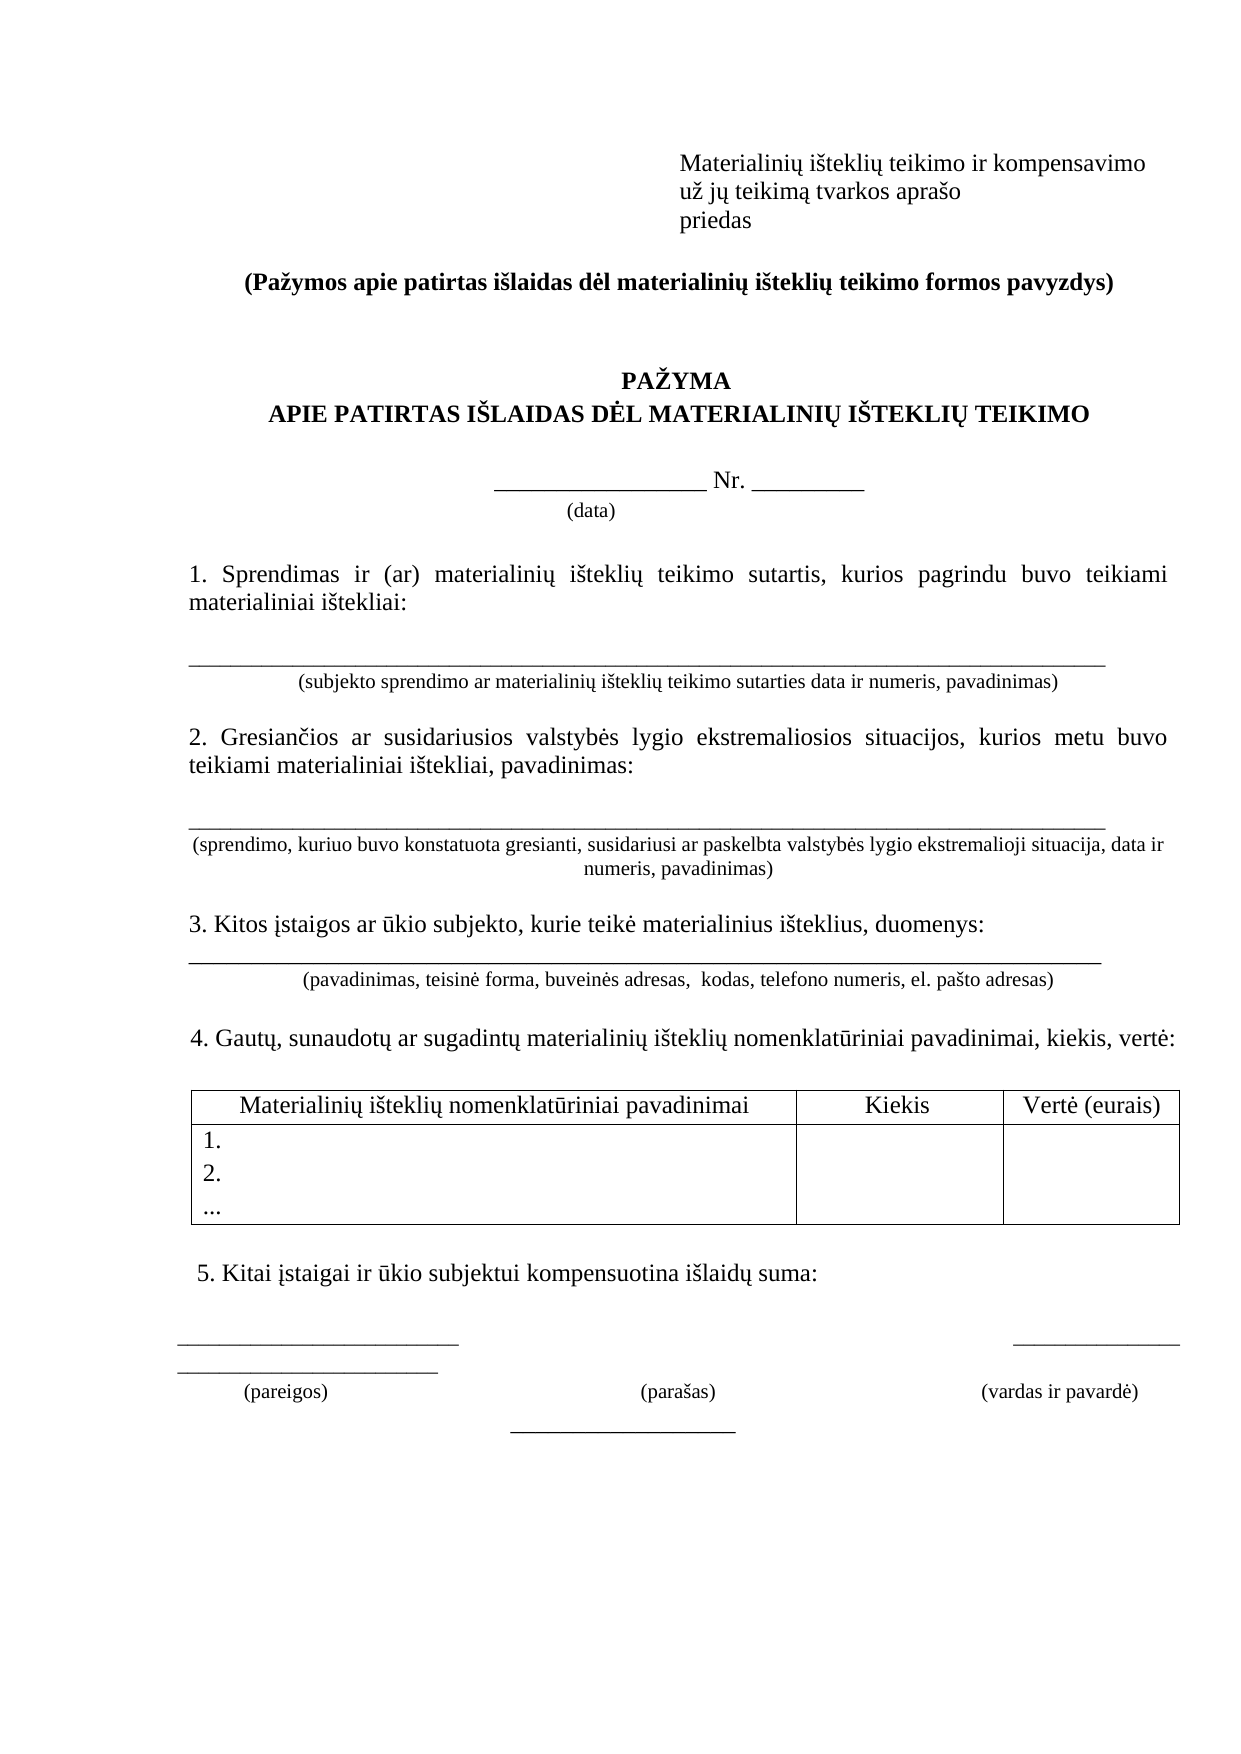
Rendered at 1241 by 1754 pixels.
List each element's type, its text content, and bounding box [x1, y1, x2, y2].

text 5. Kitai įstaigai ir ūkio subjektui kompensuotina išlaidų suma: [177, 1258, 1181, 1287]
text priedas [679, 205, 1181, 234]
table_header __________________ [456, 1407, 789, 1440]
table_header Kiekis [797, 1091, 1003, 1124]
table_header [177, 1407, 456, 1467]
text _________________ Nr. _________ [177, 465, 1181, 494]
table_cell [456, 1440, 789, 1467]
text 4. Gautų, sunaudotų ar sugadintų materialinių išteklių nomenklatūriniai pavadinimai, kiekis, vertė: [177, 1023, 1181, 1052]
text už jų teikimą tvarkos aprašo [679, 176, 1181, 205]
table_cell [789, 1467, 1122, 1500]
table_header 1. Sprendimas ir (ar) materialinių išteklių teikimo sutartis, kurios pagrindu buvo teikiami materialiniai ištekliai: ________________________________________________________________________________________ (subjekto sprendimo ar materialinių išteklių teikimo sutarties data ir numeris, pavadinimas) [177, 559, 1179, 693]
text PAŽYMA [177, 366, 1181, 395]
text (data) [177, 498, 1181, 522]
table_cell [1004, 1125, 1179, 1224]
text Materialinių išteklių teikimo ir kompensavimo [679, 148, 1181, 176]
text ___________________________ ________________ _________________________ [177, 1324, 1181, 1376]
table_cell 3. Kitos įstaigos ar ūkio subjekto, kurie teikė materialinius išteklius, duomenys: _________________________________________________________________________ (pavadinimas, teisinė forma, buveinės adresas, kodas, telefono numeris, el. pašto adresas) [177, 880, 1179, 991]
table_cell [789, 1440, 1122, 1467]
table_cell 1. 2. ... [192, 1125, 796, 1224]
table_header [789, 1407, 1122, 1440]
table_cell [797, 1125, 1003, 1224]
table_cell 2. Gresiančios ar susidariusios valstybės lygio ekstremaliosios situacijos, kurios metu buvo teikiami materialiniai ištekliai, pavadinimas: ________________________________________________________________________________________ (sprendimo, kuriuo buvo konstatuota gresianti, susidariusi ar paskelbta valstybės lygio ekstremalioji situacija, data ir numeris, pavadinimas) [177, 693, 1179, 880]
text (Pažymos apie patirtas išlaidas dėl materialinių išteklių teikimo formos pavyzdys) [177, 267, 1181, 296]
text (pareigos) (parašas) (vardas ir pavardė) [177, 1379, 1181, 1403]
text APIE PATIRTAS IŠLAIDAS DĖL MATERIALINIŲ IŠTEKLIŲ TEIKIMO [177, 399, 1181, 428]
table_cell [177, 1467, 456, 1500]
table_cell [456, 1467, 789, 1500]
table_header Materialinių išteklių nomenklatūriniai pavadinimai [192, 1091, 796, 1124]
table_header Vertė (eurais) [1004, 1091, 1179, 1124]
